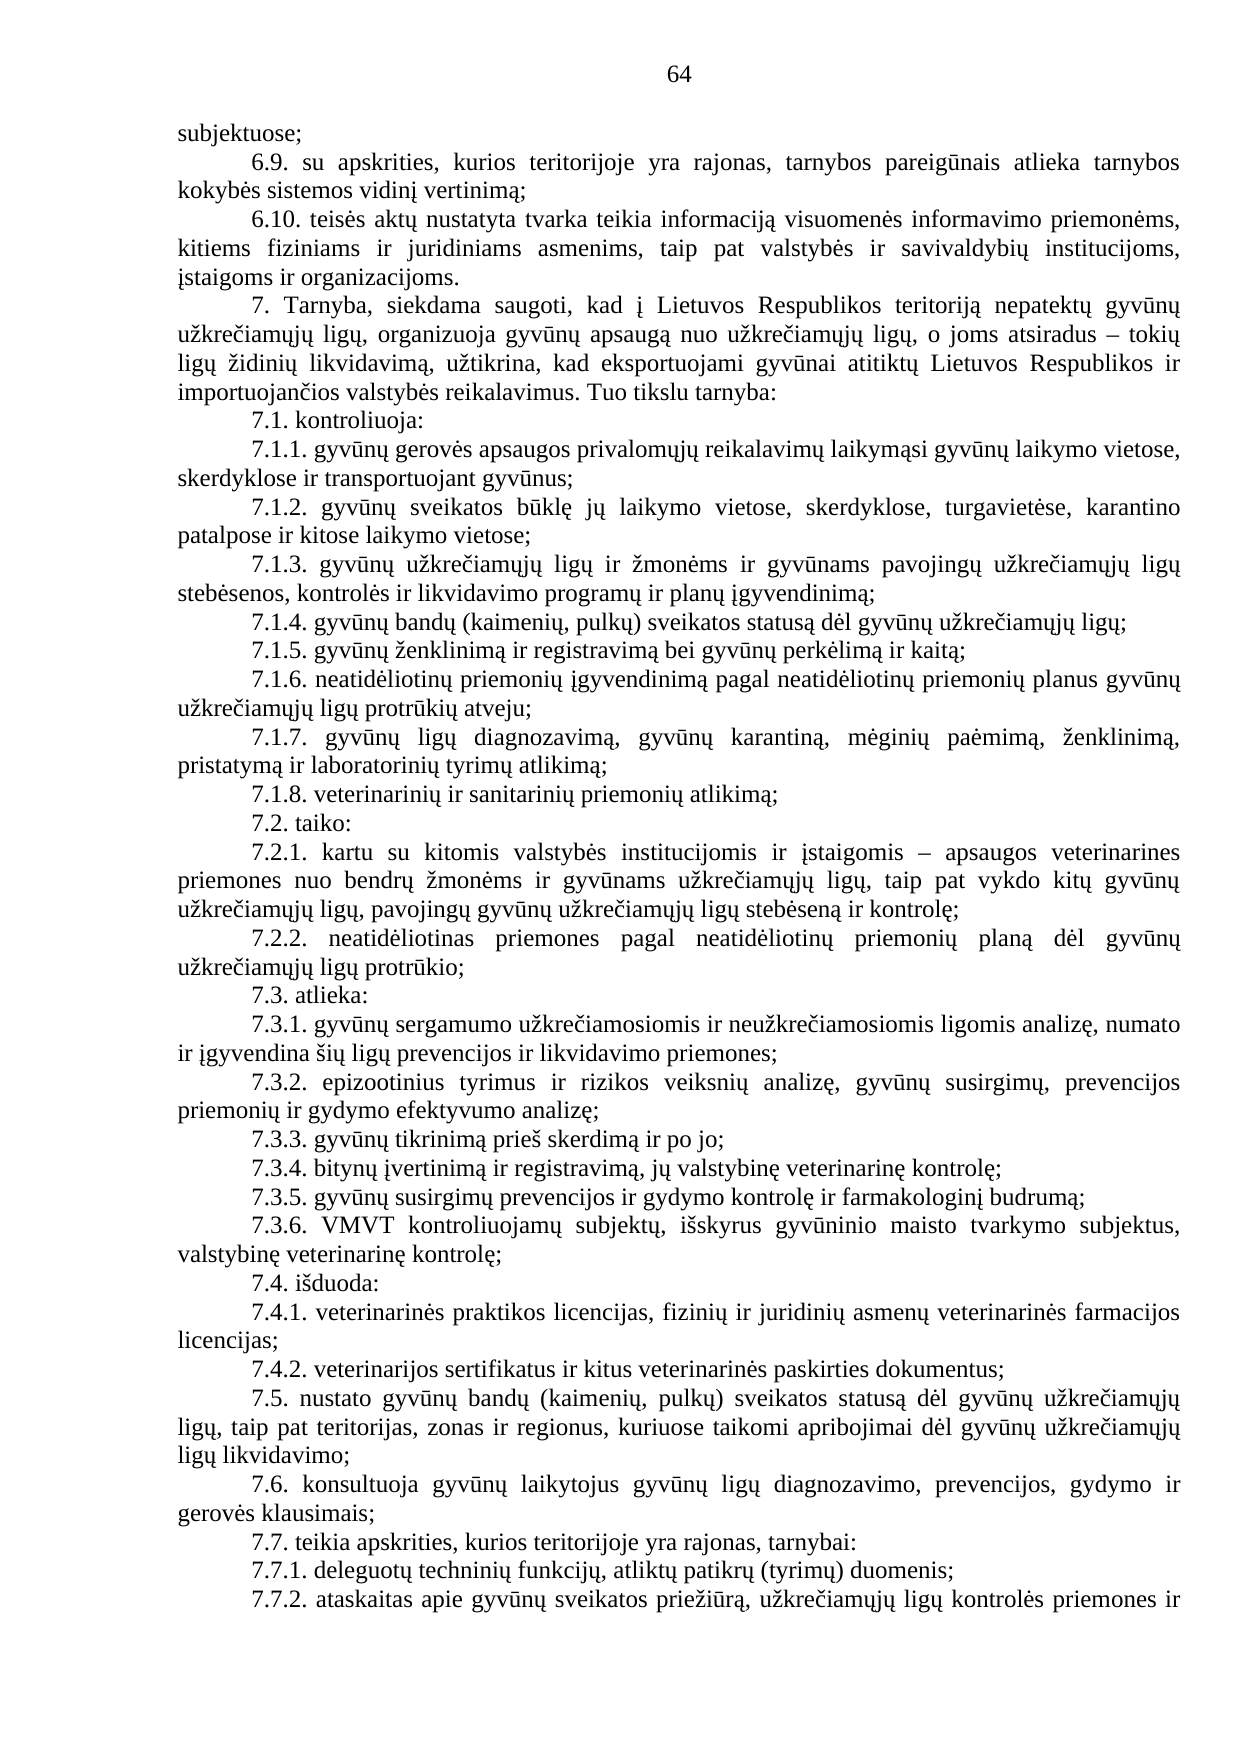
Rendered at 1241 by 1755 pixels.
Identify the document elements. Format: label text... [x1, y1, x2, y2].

text 7.5. nustato gyvūnų bandų (kaimenių, pulkų) sveikatos statusą dėl gyvūnų užkrečiamųjų ligų, taip pat teritorijas, zonas ir regionus, kuriuose taikomi apribojimai dėl gyvūnų užkrečiamųjų ligų likvidavimo; [177, 1383, 1181, 1469]
text 7.3.3. gyvūnų tikrinimą prieš skerdimą ir po jo; [177, 1124, 1181, 1153]
text 7.3.1. gyvūnų sergamumo užkrečiamosiomis ir neužkrečiamosiomis ligomis analizę, numato ir įgyvendina šių ligų prevencijos ir likvidavimo priemones; [177, 1009, 1181, 1067]
text subjektuose; [177, 118, 1181, 147]
text 7.2.1. kartu su kitomis valstybės institucijomis ir įstaigomis – apsaugos veterinarines priemones nuo bendrų žmonėms ir gyvūnams užkrečiamųjų ligų, taip pat vykdo kitų gyvūnų užkrečiamųjų ligų, pavojingų gyvūnų užkrečiamųjų ligų stebėseną ir kontrolę; [177, 837, 1181, 923]
text 7. Tarnyba, siekdama saugoti, kad į Lietuvos Respublikos teritoriją nepatektų gyvūnų užkrečiamųjų ligų, organizuoja gyvūnų apsaugą nuo užkrečiamųjų ligų, o joms atsiradus – tokių ligų židinių likvidavimą, užtikrina, kad eksportuojami gyvūnai atitiktų Lietuvos Respublikos ir importuojančios valstybės reikalavimus. Tuo tikslu tarnyba: [177, 291, 1181, 406]
text 7.1.2. gyvūnų sveikatos būklę jų laikymo vietose, skerdyklose, turgavietėse, karantino patalpose ir kitose laikymo vietose; [177, 492, 1181, 549]
text 7.3.5. gyvūnų susirgimų prevencijos ir gydymo kontrolę ir farmakologinį budrumą; [177, 1182, 1181, 1211]
text 7.1.1. gyvūnų gerovės apsaugos privalomųjų reikalavimų laikymąsi gyvūnų laikymo vietose, skerdyklose ir transportuojant gyvūnus; [177, 434, 1181, 492]
text 7.7.2. ataskaitas apie gyvūnų sveikatos priežiūrą, užkrečiamųjų ligų kontrolės priemones ir [177, 1584, 1181, 1613]
text 7.1.4. gyvūnų bandų (kaimenių, pulkų) sveikatos statusą dėl gyvūnų užkrečiamųjų ligų; [177, 607, 1181, 636]
text 7.3.4. bitynų įvertinimą ir registravimą, jų valstybinę veterinarinę kontrolę; [177, 1153, 1181, 1182]
text 7.7.1. deleguotų techninių funkcijų, atliktų patikrų (tyrimų) duomenis; [177, 1556, 1181, 1584]
text 7.1.3. gyvūnų užkrečiamųjų ligų ir žmonėms ir gyvūnams pavojingų užkrečiamųjų ligų stebėsenos, kontrolės ir likvidavimo programų ir planų įgyvendinimą; [177, 549, 1181, 607]
text 7.1.6. neatidėliotinų priemonių įgyvendinimą pagal neatidėliotinų priemonių planus gyvūnų užkrečiamųjų ligų protrūkių atveju; [177, 664, 1181, 722]
text 7.1. kontroliuoja: [177, 406, 1181, 434]
text 7.3.6. VMVT kontroliuojamų subjektų, išskyrus gyvūninio maisto tvarkymo subjektus, valstybinę veterinarinę kontrolę; [177, 1211, 1181, 1268]
text 7.4. išduoda: [177, 1268, 1181, 1297]
text 7.3. atlieka: [177, 981, 1181, 1009]
text 7.4.1. veterinarinės praktikos licencijas, fizinių ir juridinių asmenų veterinarinės farmacijos licencijas; [177, 1297, 1181, 1354]
text 7.4.2. veterinarijos sertifikatus ir kitus veterinarinės paskirties dokumentus; [177, 1354, 1181, 1383]
text 7.1.5. gyvūnų ženklinimą ir registravimą bei gyvūnų perkėlimą ir kaitą; [177, 636, 1181, 664]
text 7.6. konsultuoja gyvūnų laikytojus gyvūnų ligų diagnozavimo, prevencijos, gydymo ir gerovės klausimais; [177, 1469, 1181, 1527]
text 6.10. teisės aktų nustatyta tvarka teikia informaciją visuomenės informavimo priemonėms, kitiems fiziniams ir juridiniams asmenims, taip pat valstybės ir savivaldybių institucijoms, įstaigoms ir organizacijoms. [177, 204, 1181, 291]
text 7.7. teikia apskrities, kurios teritorijoje yra rajonas, tarnybai: [177, 1527, 1181, 1556]
text 7.1.8. veterinarinių ir sanitarinių priemonių atlikimą; [177, 779, 1181, 808]
text 7.2. taiko: [177, 808, 1181, 837]
text 7.1.7. gyvūnų ligų diagnozavimą, gyvūnų karantiną, mėginių paėmimą, ženklinimą, pristatymą ir laboratorinių tyrimų atlikimą; [177, 722, 1181, 779]
text 7.2.2. neatidėliotinas priemones pagal neatidėliotinų priemonių planą dėl gyvūnų užkrečiamųjų ligų protrūkio; [177, 923, 1181, 981]
text 7.3.2. epizootinius tyrimus ir rizikos veiksnių analizę, gyvūnų susirgimų, prevencijos priemonių ir gydymo efektyvumo analizę; [177, 1067, 1181, 1124]
text 6.9. su apskrities, kurios teritorijoje yra rajonas, tarnybos pareigūnais atlieka tarnybos kokybės sistemos vidinį vertinimą; [177, 147, 1181, 204]
